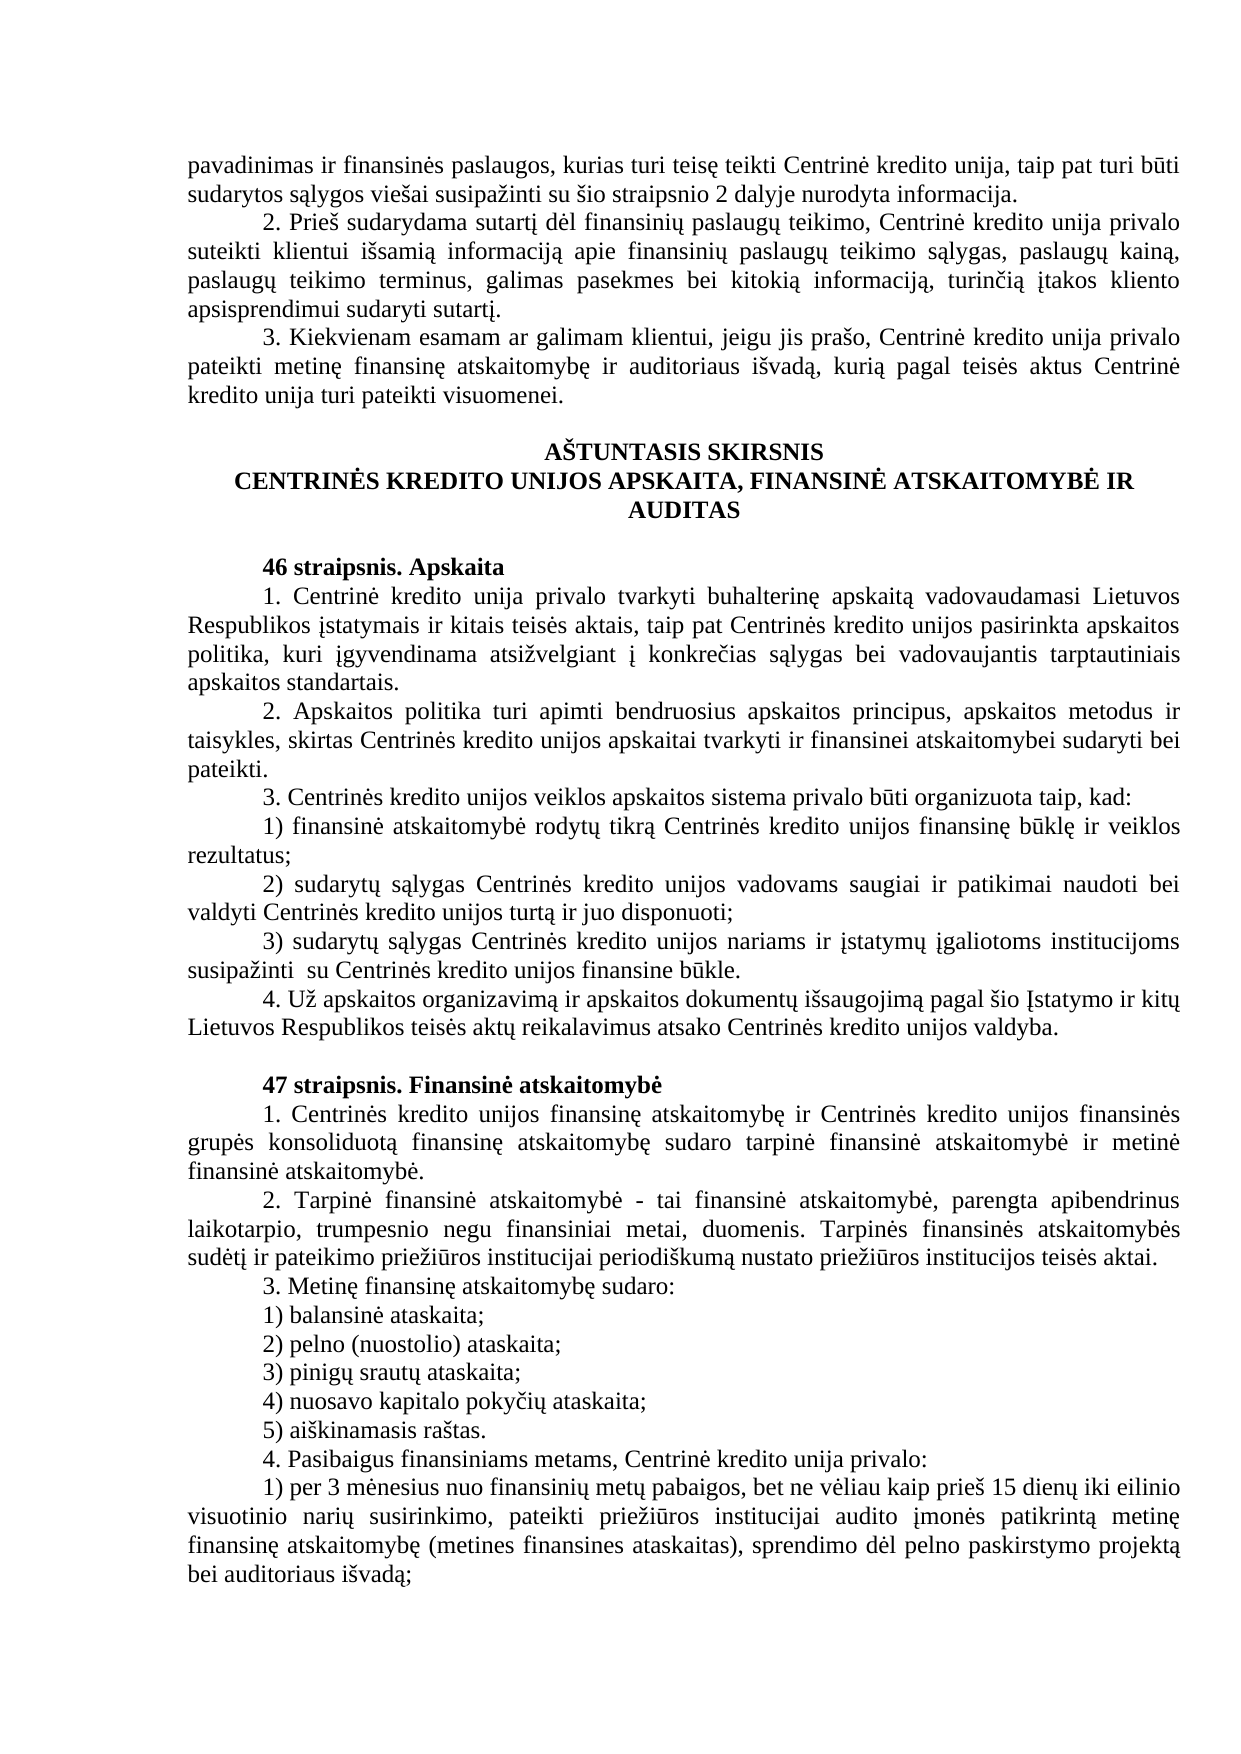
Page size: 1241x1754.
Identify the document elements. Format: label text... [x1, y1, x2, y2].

text 46 straipsnis. Apskaita [187, 552, 1181, 581]
text 2. Tarpinė finansinė atskaitomybė - tai finansinė atskaitomybė, parengta apibendrinus laikotarpio, trumpesnio negu finansiniai metai, duomenis. Tarpinės finansinės atskaitomybės sudėtį ir pateikimo priežiūros institucijai periodiškumą nustato priežiūros institucijos teisės aktai. [187, 1185, 1181, 1271]
text 2) pelno (nuostolio) ataskaita; [187, 1329, 1181, 1357]
text 47 straipsnis. Finansinė atskaitomybė [187, 1070, 1181, 1099]
text 4. Pasibaigus finansiniams metams, Centrinė kredito unija privalo: [187, 1444, 1181, 1472]
text 3. Kiekvienam esamam ar galimam klientui, jeigu jis prašo, Centrinė kredito unija privalo pateikti metinę finansinę atskaitomybę ir auditoriaus išvadą, kurią pagal teisės aktus Centrinė kredito unija turi pateikti visuomenei. [187, 322, 1181, 409]
text 2. Apskaitos politika turi apimti bendruosius apskaitos principus, apskaitos metodus ir taisykles, skirtas Centrinės kredito unijos apskaitai tvarkyti ir finansinei atskaitomybei sudaryti bei pateikti. [187, 696, 1181, 782]
text 1) balansinė ataskaita; [187, 1300, 1181, 1329]
text 3. Metinę finansinę atskaitomybę sudaro: [187, 1271, 1181, 1300]
text 5) aiškinamasis raštas. [187, 1415, 1181, 1444]
text pavadinimas ir finansinės paslaugos, kurias turi teisę teikti Centrinė kredito unija, taip pat turi būti sudarytos sąlygos viešai susipažinti su šio straipsnio 2 dalyje nurodyta informacija. [187, 150, 1181, 207]
text 2) sudarytų sąlygas Centrinės kredito unijos vadovams saugiai ir patikimai naudoti bei valdyti Centrinės kredito unijos turtą ir juo disponuoti; [187, 869, 1181, 926]
text 1) finansinė atskaitomybė rodytų tikrą Centrinės kredito unijos finansinę būklę ir veiklos rezultatus; [187, 811, 1181, 869]
text 2. Prieš sudarydama sutartį dėl finansinių paslaugų teikimo, Centrinė kredito unija privalo suteikti klientui išsamią informaciją apie finansinių paslaugų teikimo sąlygas, paslaugų kainą, paslaugų teikimo terminus, galimas pasekmes bei kitokią informaciją, turinčią įtakos kliento apsisprendimui sudaryti sutartį. [187, 207, 1181, 322]
text 4) nuosavo kapitalo pokyčių ataskaita; [187, 1386, 1181, 1415]
text AŠTUNTASIS SKIRSNIS [187, 437, 1181, 466]
text 3) sudarytų sąlygas Centrinės kredito unijos nariams ir įstatymų įgaliotoms institucijoms susipažinti su Centrinės kredito unijos finansine būkle. [187, 926, 1181, 984]
text CENTRINĖS KREDITO UNIJOS APSKAITA, FINANSINĖ ATSKAITOMYBĖ IR AUDITAS [187, 466, 1181, 524]
text 1) per 3 mėnesius nuo finansinių metų pabaigos, bet ne vėliau kaip prieš 15 dienų iki eilinio visuotinio narių susirinkimo, pateikti priežiūros institucijai audito įmonės patikrintą metinę finansinę atskaitomybę (metines finansines ataskaitas), sprendimo dėl pelno paskirstymo projektą bei auditoriaus išvadą; [187, 1472, 1181, 1587]
text 1. Centrinės kredito unijos finansinę atskaitomybę ir Centrinės kredito unijos finansinės grupės konsoliduotą finansinę atskaitomybę sudaro tarpinė finansinė atskaitomybė ir metinė finansinė atskaitomybė. [187, 1099, 1181, 1185]
text 4. Už apskaitos organizavimą ir apskaitos dokumentų išsaugojimą pagal šio Įstatymo ir kitų Lietuvos Respublikos teisės aktų reikalavimus atsako Centrinės kredito unijos valdyba. [187, 984, 1181, 1041]
text 3. Centrinės kredito unijos veiklos apskaitos sistema privalo būti organizuota taip, kad: [187, 782, 1181, 811]
text 3) pinigų srautų ataskaita; [187, 1357, 1181, 1386]
text 1. Centrinė kredito unija privalo tvarkyti buhalterinę apskaitą vadovaudamasi Lietuvos Respublikos įstatymais ir kitais teisės aktais, taip pat Centrinės kredito unijos pasirinkta apskaitos politika, kuri įgyvendinama atsižvelgiant į konkrečias sąlygas bei vadovaujantis tarptautiniais apskaitos standartais. [187, 581, 1181, 696]
